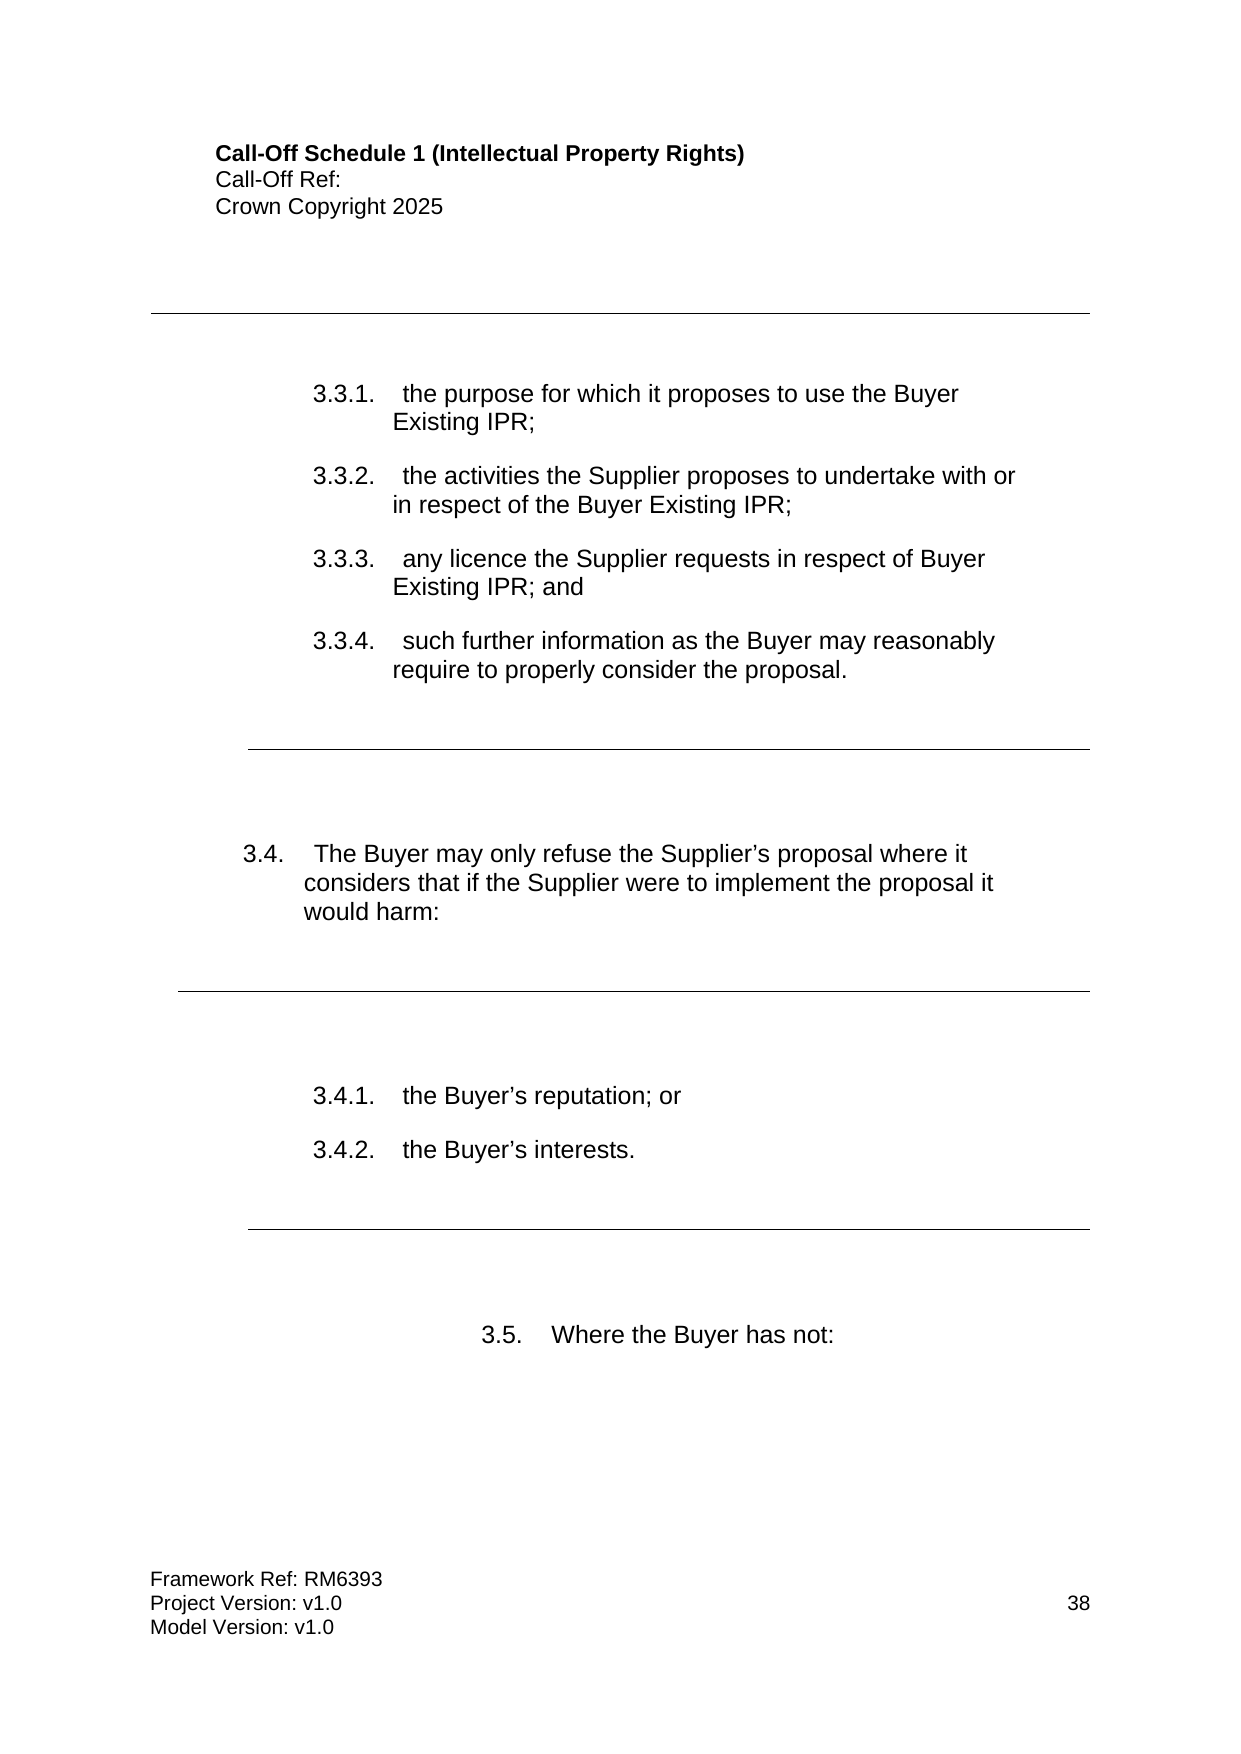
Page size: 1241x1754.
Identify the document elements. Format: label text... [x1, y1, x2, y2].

subtitle the Buyer’s reputation; or [249, 1017, 1089, 1070]
subtitle The Buyer may only refuse the Supplier’s proposal where it considers that if the Supplier were to implement the proposal it would harm: [179, 775, 1089, 990]
subtitle the purpose for which it proposes to use the Buyer Existing IPR; [249, 315, 1089, 396]
subtitle any licence the Supplier requests in respect of Buyer Existing IPR; and [249, 478, 1089, 561]
subtitle such further information as the Buyer may reasonably require to properly consider the proposal. [249, 561, 1089, 748]
subtitle the Buyer’s interests. [249, 1070, 1089, 1228]
subtitle the activities the Supplier proposes to undertake with or in respect of the Buyer Existing IPR; [249, 396, 1089, 478]
subtitle Where the Buyer has not: [417, 1256, 1089, 1413]
